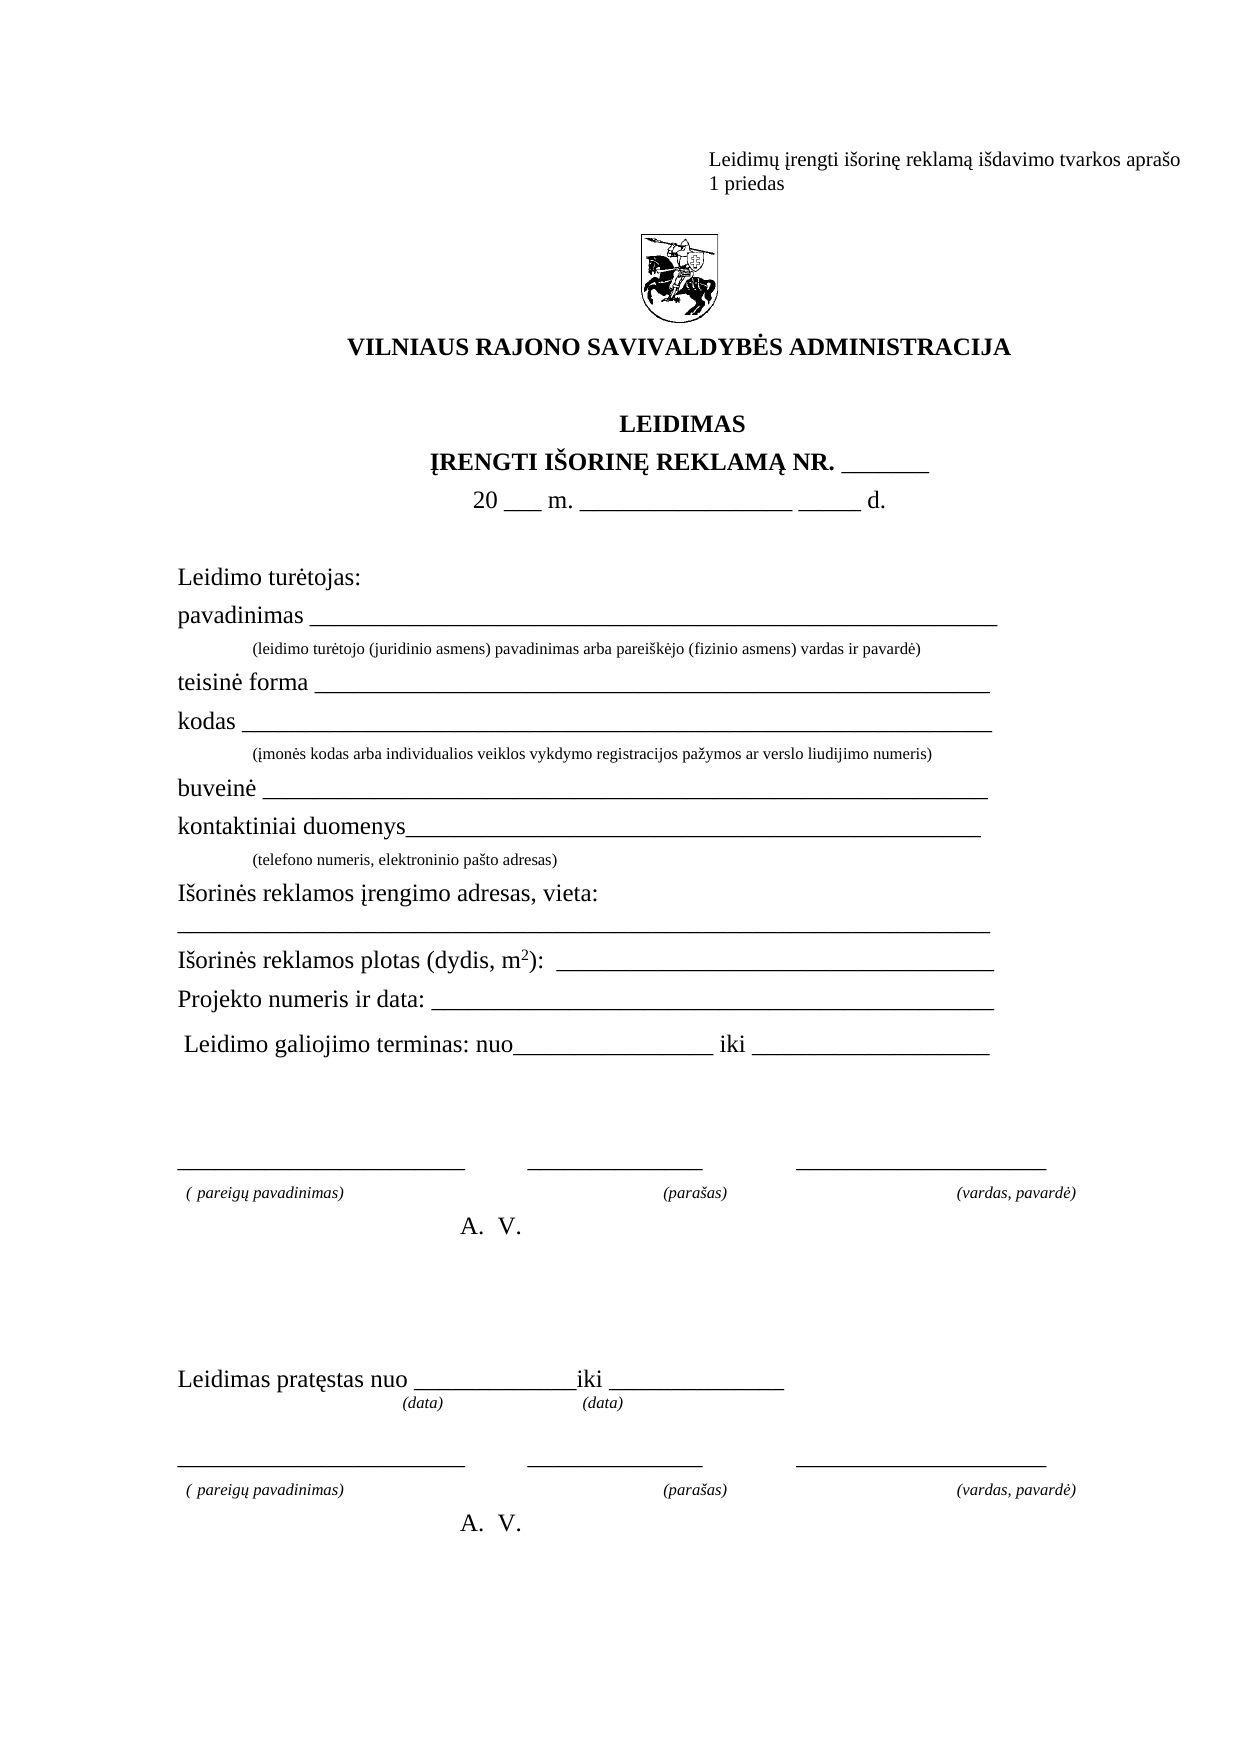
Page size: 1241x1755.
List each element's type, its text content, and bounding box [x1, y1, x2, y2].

text buveinė __________________________________________________________ [177, 773, 1181, 802]
text (data) (data) [177, 1393, 1181, 1412]
text A. V. [460, 1211, 1181, 1240]
text kontaktiniai duomenys______________________________________________ [177, 811, 1181, 840]
text Leidimų įrengti išorinę reklamą išdavimo tvarkos aprašo 1 priedas [709, 147, 1181, 195]
text ( pareigų pavadinimas) (parašas) (vardas, pavardė) [177, 1479, 1181, 1499]
text _______________________ ______________ ____________________ [177, 1144, 1181, 1173]
text (įmonės kodas arba individualios veiklos vykdymo registracijos pažymos ar verslo liudijimo numeris) [177, 744, 1181, 763]
text ( pareigų pavadinimas) (parašas) (vardas, pavardė) [177, 1182, 1181, 1202]
text Leidimo galiojimo terminas: nuo________________ iki ___________________ [177, 1029, 1181, 1058]
text VILNIAUS RAJONO SAVIVALDYBĖS ADMINISTRACIJA [177, 332, 1181, 361]
text _______________________ ______________ ____________________ [177, 1441, 1181, 1470]
text (leidimo turėtojo (juridinio asmens) pavadinimas arba pareiškėjo (fizinio asmens) vardas ir pavardė) [177, 639, 1181, 658]
text teisinė forma ______________________________________________________ [177, 667, 1181, 696]
text Projekto numeris ir data: _____________________________________________ [177, 984, 1181, 1012]
text pavadinimas _______________________________________________________ [177, 600, 1181, 629]
text ĮRENGTI IŠORINĘ REKLAMĄ NR. _______ [177, 447, 1181, 476]
text LEIDIMAS [177, 409, 1181, 437]
text Išorinės reklamos įrengimo adresas, vieta: _________________________________________________________________ [177, 878, 1181, 936]
text Leidimas pratęstas nuo _____________iki ______________ [177, 1364, 1181, 1393]
text Leidimo turėtojas: [177, 562, 1181, 591]
text A. V. [460, 1508, 1181, 1537]
text 20 ___ m. _________________ _____ d. [177, 485, 1181, 514]
text Išorinės reklamos plotas (dydis, m2): ___________________________________ [177, 945, 1181, 974]
text (telefono numeris, elektroninio pašto adresas) [177, 849, 1181, 869]
text kodas ____________________________________________________________ [177, 706, 1181, 734]
